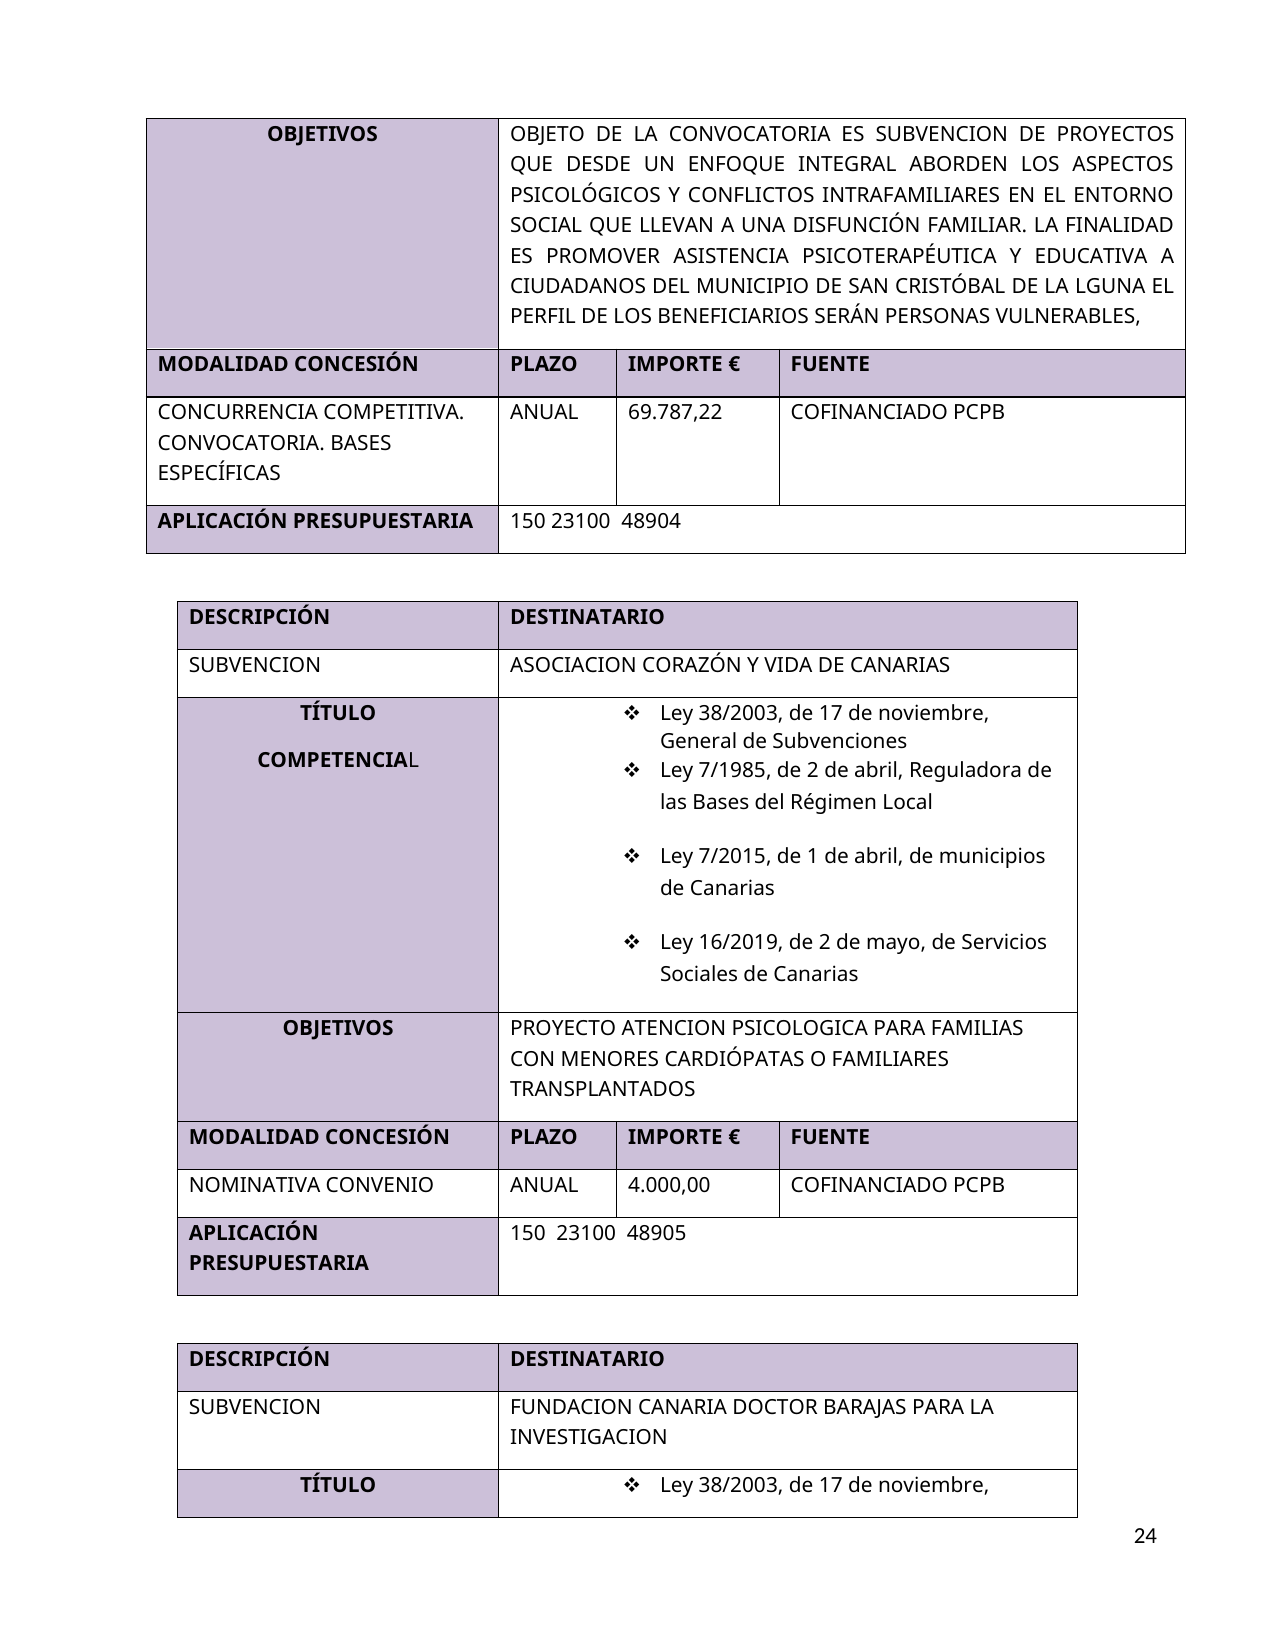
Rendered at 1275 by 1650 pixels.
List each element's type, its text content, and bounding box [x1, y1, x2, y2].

table_cell 150 23100 48905 [499, 1218, 1077, 1295]
table_cell IMPORTE € [617, 350, 779, 396]
table_cell Ley 38/2003, de 17 de noviembre, General de Subvenciones Ley 7/1985, de 2 de abril, Reguladora de las Bases del Régimen Local Ley 7/2015, de 1 de abril, de municipios de Canarias Ley 16/2019, de 2 de mayo, de Servicios Sociales de Canarias [499, 698, 1077, 1012]
table_cell FUNDACION CANARIA DOCTOR BARAJAS PARA LA INVESTIGACION [499, 1392, 1077, 1469]
table_cell SUBVENCION [178, 1392, 498, 1469]
table_cell NOMINATIVA CONVENIO [178, 1170, 498, 1217]
table_cell FUENTE [780, 1122, 1077, 1169]
table_cell 69.787,22 [617, 398, 779, 505]
table_cell ASOCIACION CORAZÓN Y VIDA DE CANARIAS [499, 650, 1077, 697]
table_cell OBJETIVOS [147, 119, 498, 348]
table_header DESCRIPCIÓN [178, 602, 498, 649]
table_cell 4.000,00 [617, 1170, 779, 1217]
table_cell IMPORTE € [617, 1122, 779, 1169]
table_cell MODALIDAD CONCESIÓN [147, 350, 498, 396]
table_cell 150 23100 48904 [499, 506, 1185, 553]
table_cell APLICACIÓN PRESUPUESTARIA [147, 506, 498, 553]
table_cell OBJETO DE LA CONVOCATORIA ES SUBVENCION DE PROYECTOS QUE DESDE UN ENFOQUE INTEGRAL ABORDEN LOS ASPECTOS PSICOLÓGICOS Y CONFLICTOS INTRAFAMILIARES EN EL ENTORNO SOCIAL QUE LLEVAN A UNA DISFUNCIÓN FAMILIAR. LA FINALIDAD ES PROMOVER ASISTENCIA PSICOTERAPÉUTICA Y EDUCATIVA A CIUDADANOS DEL MUNICIPIO DE SAN CRISTÓBAL DE LA LGUNA EL PERFIL DE LOS BENEFICIARIOS SERÁN PERSONAS VULNERABLES, [499, 119, 1185, 348]
table_cell SUBVENCION [178, 650, 498, 697]
table_cell TÍTULO COMPETENCIAL [178, 698, 498, 1012]
table_cell TÍTULO [178, 1470, 498, 1517]
table_cell MODALIDAD CONCESIÓN [178, 1122, 498, 1169]
table_cell COFINANCIADO PCPB [780, 398, 1185, 505]
table_header DESTINATARIO [499, 602, 1077, 649]
table_cell PLAZO [499, 350, 616, 396]
table_cell OBJETIVOS [178, 1013, 498, 1121]
table_cell FUENTE [780, 350, 1185, 396]
table_cell PLAZO [499, 1122, 616, 1169]
table_cell Ley 38/2003, de 17 de noviembre, [499, 1470, 1077, 1517]
table_cell COFINANCIADO PCPB [780, 1170, 1077, 1217]
table_cell ANUAL [499, 1170, 616, 1217]
table_cell PROYECTO ATENCION PSICOLOGICA PARA FAMILIAS CON MENORES CARDIÓPATAS O FAMILIARES TRANSPLANTADOS [499, 1013, 1077, 1121]
table_cell CONCURRENCIA COMPETITIVA. CONVOCATORIA. BASES ESPECÍFICAS [147, 398, 498, 505]
table_header DESCRIPCIÓN [178, 1344, 498, 1391]
table_cell ANUAL [499, 398, 616, 505]
table_header DESTINATARIO [499, 1344, 1077, 1391]
table_cell APLICACIÓN PRESUPUESTARIA [178, 1218, 498, 1295]
